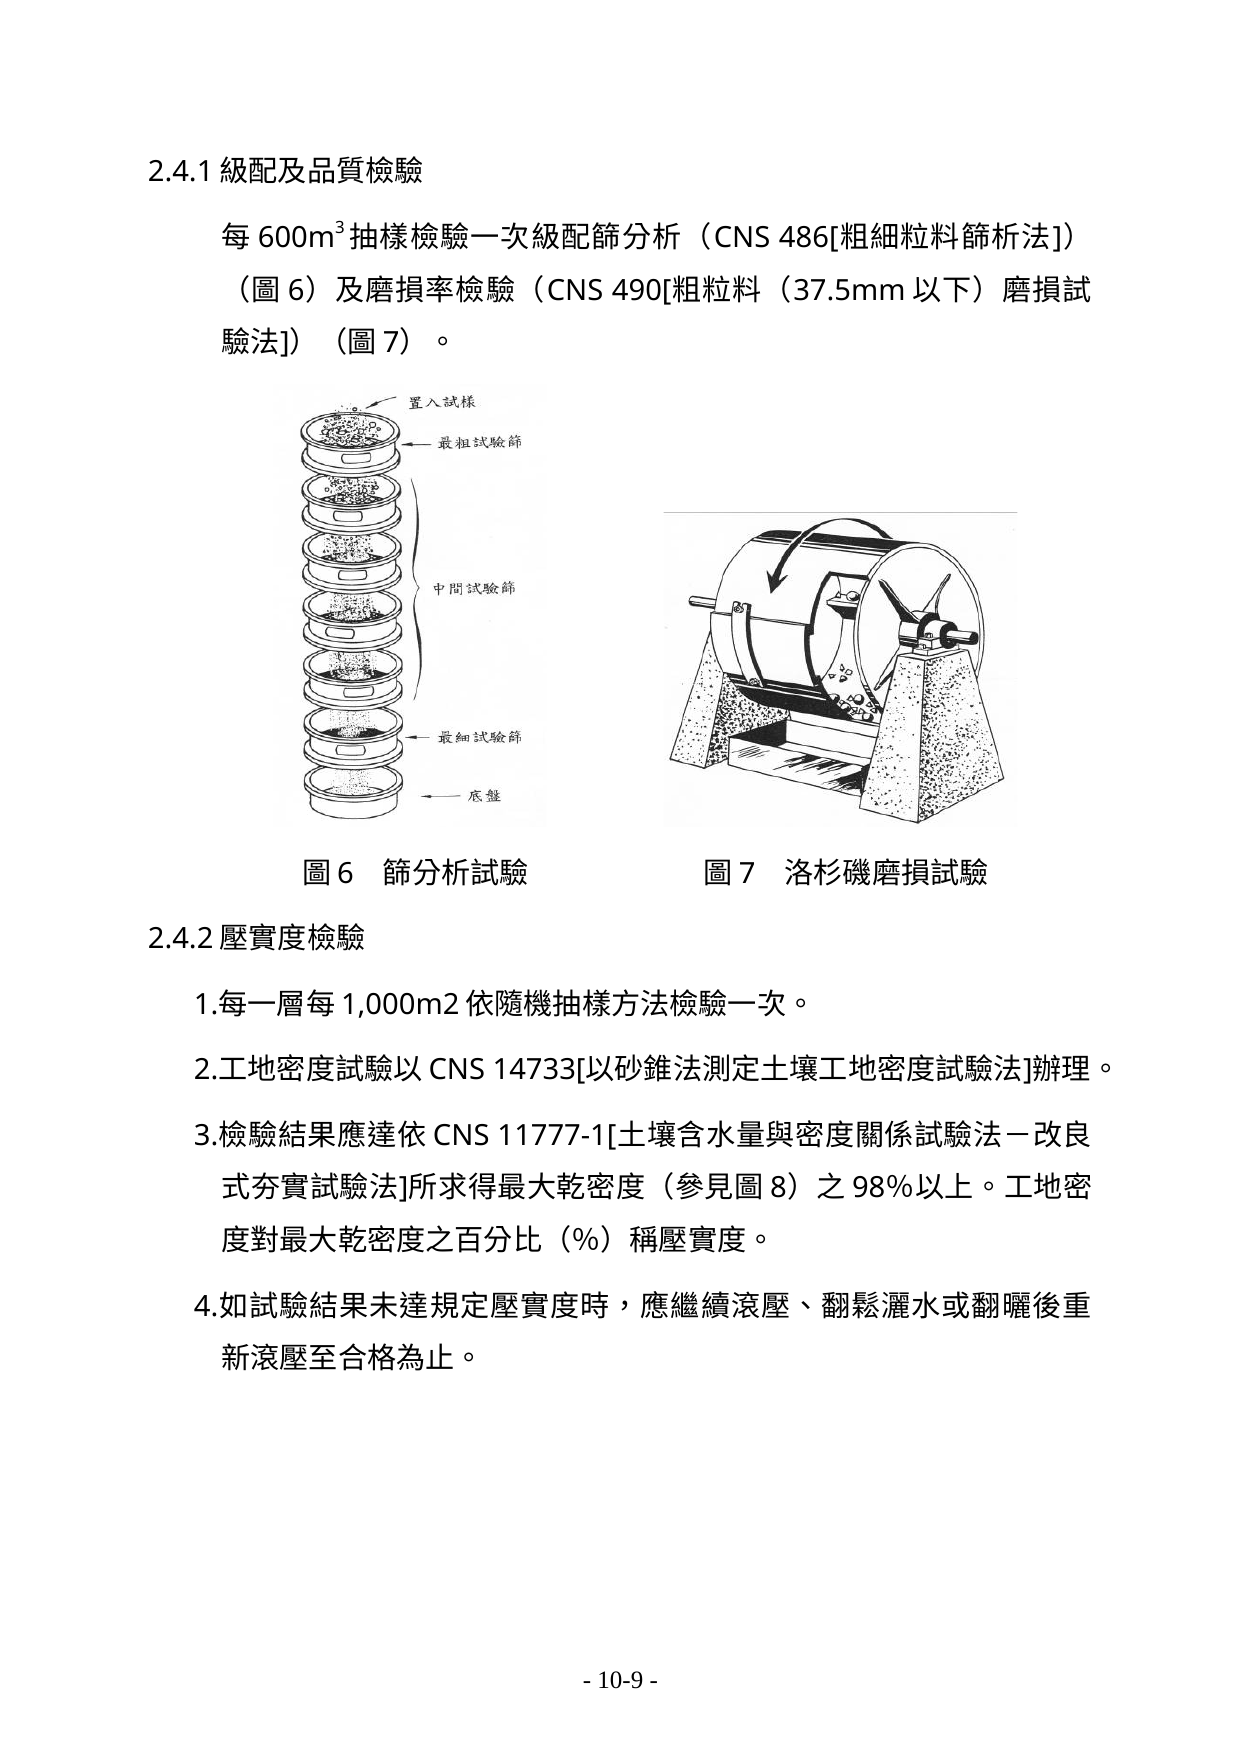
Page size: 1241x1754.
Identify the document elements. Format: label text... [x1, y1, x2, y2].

text 每600m3抽樣檢驗一次級配篩分析（CNS 486[粗細粒料篩析法]）（圖6）及磨損率檢驗（CNS 490[粗粒料（37.5mm以下）磨損試驗法]）（圖7）。 [221, 213, 1092, 361]
subtitle 2.4.1級配及品質檢驗 [148, 148, 1092, 190]
text 1.每一層每1,000m2依隨機抽樣方法檢驗一次。 [194, 980, 1092, 1023]
text 圖6 篩分析試驗 圖7 洛杉磯磨損試驗 [198, 849, 1092, 892]
subtitle 2.4.2壓實度檢驗 [148, 915, 1092, 957]
picture [272, 384, 547, 827]
picture [663, 512, 1018, 827]
text 4.如試驗結果未達規定壓實度時，應繼續滾壓、翻鬆灑水或翻曬後重新滾壓至合格為止。 [194, 1282, 1092, 1377]
text 3.檢驗結果應達依CNS 11777-1[土壤含水量與密度關係試驗法－改良式夯實試驗法]所求得最大乾密度（參見圖8）之98％以上。工地密度對最大乾密度之百分比（％）稱壓實度。 [194, 1111, 1092, 1259]
text 2.工地密度試驗以CNS 14733[以砂錐法測定土壤工地密度試驗法]辦理。 [194, 1046, 1092, 1088]
